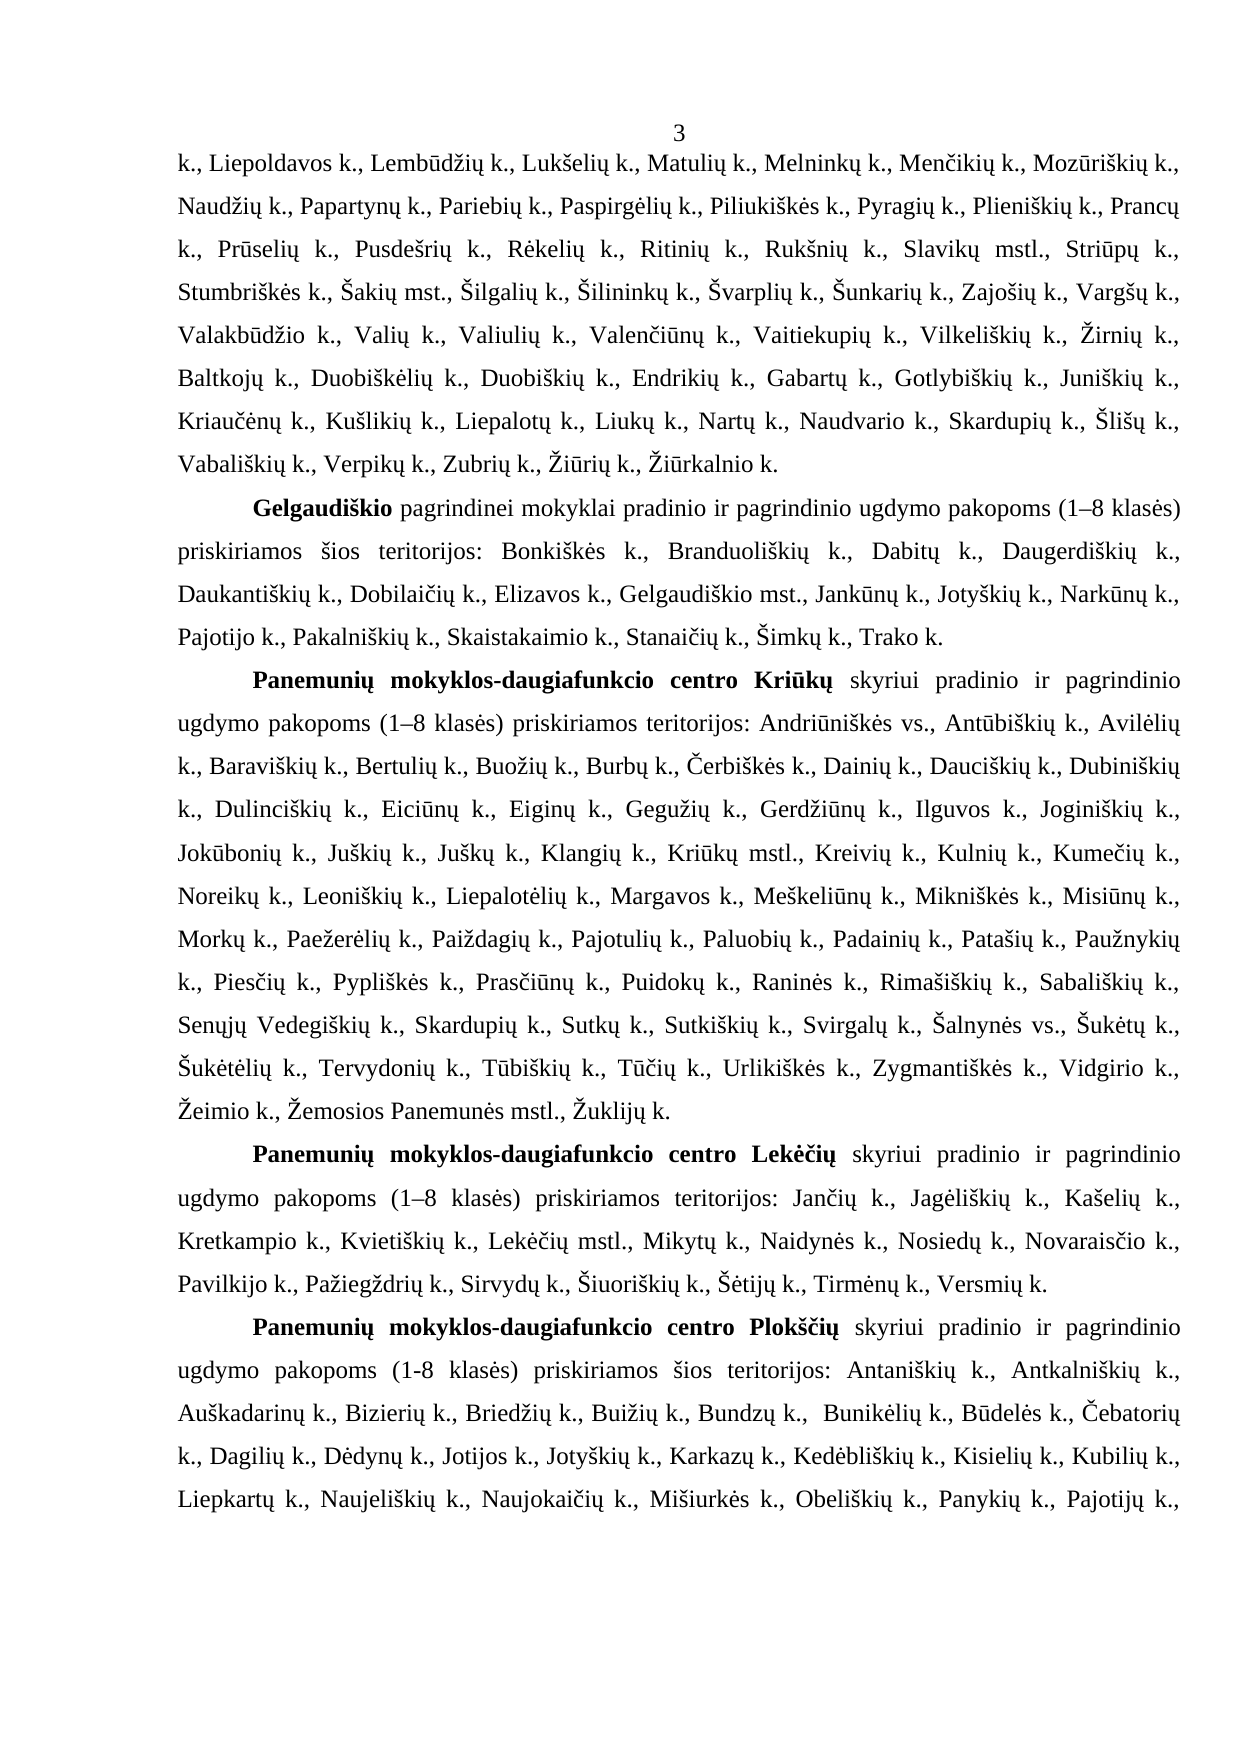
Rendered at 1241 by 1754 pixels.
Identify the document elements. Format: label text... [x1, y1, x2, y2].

text Panemunių mokyklos-daugiafunkcio centro Kriūkų skyriui pradinio ir pagrindinio ugdymo pakopoms (1–8 klasės) priskiriamos teritorijos: Andriūniškės vs., Antūbiškių k., Avilėlių k., Baraviškių k., Bertulių k., Buožių k., Burbų k., Čerbiškės k., Dainių k., Dauciškių k., Dubiniškių k., Dulinciškių k., Eiciūnų k., Eiginų k., Gegužių k., Gerdžiūnų k., Ilguvos k., Joginiškių k., Jokūbonių k., Juškių k., Juškų k., Klangių k., Kriūkų mstl., Kreivių k., Kulnių k., Kumečių k., Noreikų k., Leoniškių k., Liepalotėlių k., Margavos k., Meškeliūnų k., Mikniškės k., Misiūnų k., Morkų k., Paežerėlių k., Paiždagių k., Pajotulių k., Paluobių k., Padainių k., Patašių k., Paužnykių k., Piesčių k., Pypliškės k., Prasčiūnų k., Puidokų k., Raninės k., Rimašiškių k., Sabališkių k., Senųjų Vedegiškių k., Skardupių k., Sutkų k., Sutkiškių k., Svirgalų k., Šalnynės vs., Šukėtų k., Šukėtėlių k., Tervydonių k., Tūbiškių k., Tūčių k., Urlikiškės k., Zygmantiškės k., Vidgirio k., Žeimio k., Žemosios Panemunės mstl., Žuklijų k. [177, 665, 1181, 1125]
text Panemunių mokyklos-daugiafunkcio centro Plokščių skyriui pradinio ir pagrindinio ugdymo pakopoms (1-8 klasės) priskiriamos šios teritorijos: Antaniškių k., Antkalniškių k., Auškadarinų k., Bizierių k., Briedžių k., Buižių k., Bundzų k., Bunikėlių k., Būdelės k., Čebatorių k., Dagilių k., Dėdynų k., Jotijos k., Jotyškių k., Karkazų k., Kedėbliškių k., Kisielių k., Kubilių k., Liepkartų k., Naujeliškių k., Naujokaičių k., Mišiurkės k., Obeliškių k., Panykių k., Pajotijų k., [177, 1312, 1181, 1513]
text k., Liepoldavos k., Lembūdžių k., Lukšelių k., Matulių k., Melninkų k., Menčikių k., Mozūriškių k., Naudžių k., Papartynų k., Pariebių k., Paspirgėlių k., Piliukiškės k., Pyragių k., Plieniškių k., Prancų k., Prūselių k., Pusdešrių k., Rėkelių k., Ritinių k., Rukšnių k., Slavikų mstl., Striūpų k., Stumbriškės k., Šakių mst., Šilgalių k., Šilininkų k., Švarplių k., Šunkarių k., Zajošių k., Vargšų k., Valakbūdžio k., Valių k., Valiulių k., Valenčiūnų k., Vaitiekupių k., Vilkeliškių k., Žirnių k., Baltkojų k., Duobiškėlių k., Duobiškių k., Endrikių k., Gabartų k., Gotlybiškių k., Juniškių k., Kriaučėnų k., Kušlikių k., Liepalotų k., Liukų k., Nartų k., Naudvario k., Skardupių k., Šlišų k., Vabališkių k., Verpikų k., Zubrių k., Žiūrių k., Žiūrkalnio k. [177, 148, 1181, 478]
text Panemunių mokyklos-daugiafunkcio centro Lekėčių skyriui pradinio ir pagrindinio ugdymo pakopoms (1–8 klasės) priskiriamos teritorijos: Jančių k., Jagėliškių k., Kašelių k., Kretkampio k., Kvietiškių k., Lekėčių mstl., Mikytų k., Naidynės k., Nosiedų k., Novaraisčio k., Pavilkijo k., Pažiegždrių k., Sirvydų k., Šiuoriškių k., Šėtijų k., Tirmėnų k., Versmių k. [177, 1139, 1181, 1298]
text Gelgaudiškio pagrindinei mokyklai pradinio ir pagrindinio ugdymo pakopoms (1–8 klasės) priskiriamos šios teritorijos: Bonkiškės k., Branduoliškių k., Dabitų k., Daugerdiškių k., Daukantiškių k., Dobilaičių k., Elizavos k., Gelgaudiškio mst., Jankūnų k., Jotyškių k., Narkūnų k., Pajotijo k., Pakalniškių k., Skaistakaimio k., Stanaičių k., Šimkų k., Trako k. [177, 493, 1181, 651]
